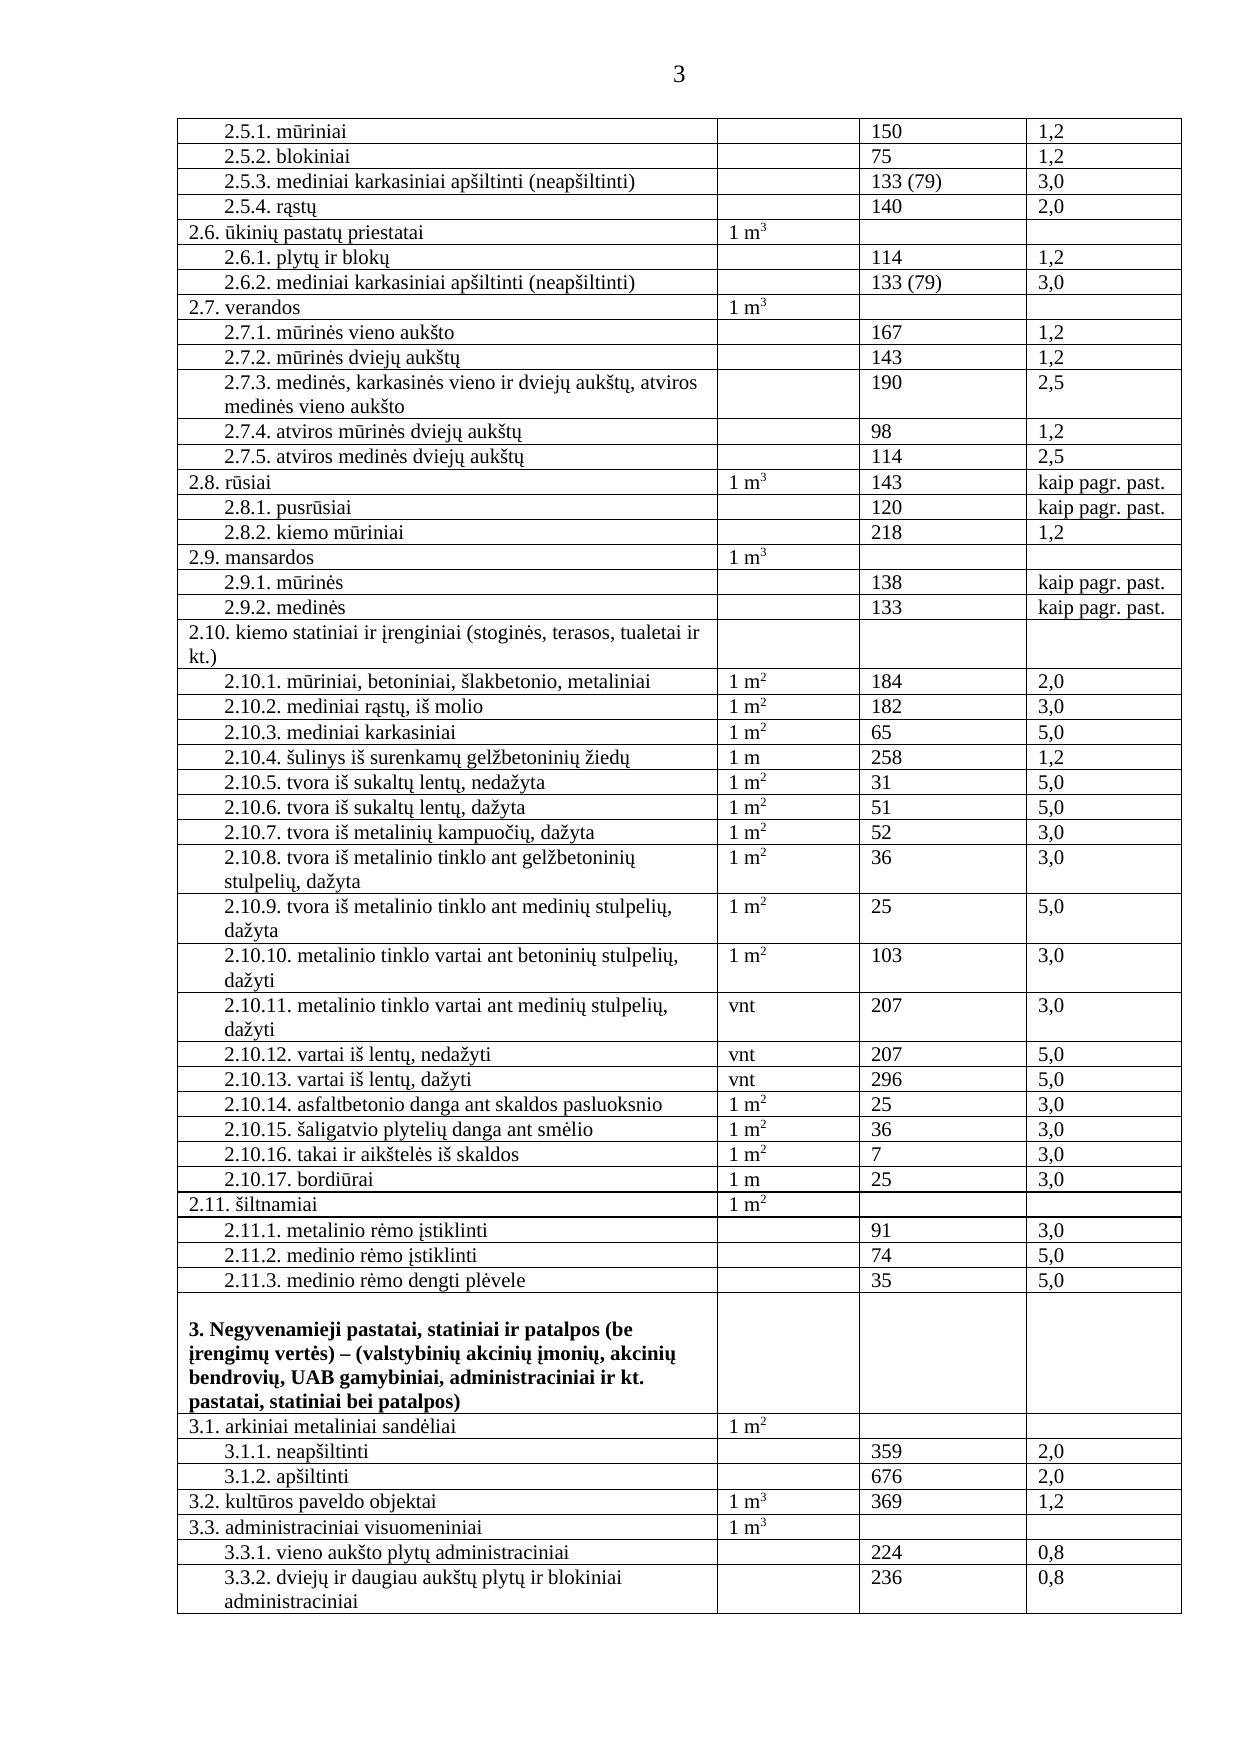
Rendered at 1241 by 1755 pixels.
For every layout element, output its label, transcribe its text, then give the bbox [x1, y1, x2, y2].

table_cell [860, 620, 1026, 668]
table_cell [718, 169, 859, 193]
table_cell 1 m2 [718, 770, 859, 794]
table_cell 52 [860, 820, 1026, 844]
table_cell [718, 419, 859, 443]
table_cell 2.5.2. blokiniai [178, 144, 717, 168]
table_cell 36 [860, 845, 1026, 893]
table_cell vnt [718, 1067, 859, 1091]
table_cell 1 m2 [718, 944, 859, 992]
table_cell 1 m2 [718, 894, 859, 942]
table_cell 3,0 [1027, 845, 1181, 893]
table_cell 5,0 [1027, 1042, 1181, 1066]
table_cell 1 m3 [718, 545, 859, 569]
table_cell 2.10.11. metalinio tinklo vartai ant medinių stulpelių, dažyti [178, 993, 717, 1041]
table_cell [718, 144, 859, 168]
table_cell 5,0 [1027, 770, 1181, 794]
table_cell 1 m3 [718, 1515, 859, 1539]
table_cell 2.10.16. takai ir aikštelės iš skaldos [178, 1142, 717, 1166]
table_cell 3,0 [1027, 695, 1181, 718]
table_cell 2.10.3. mediniai karkasiniai [178, 720, 717, 744]
table_cell 2.7.4. atviros mūrinės dviejų aukštų [178, 419, 717, 443]
table_cell [718, 595, 859, 619]
table_cell [718, 1439, 859, 1463]
table_cell 2.7.2. mūrinės dviejų aukštų [178, 345, 717, 369]
table_cell 65 [860, 720, 1026, 744]
table_cell kaip pagr. past. [1027, 470, 1181, 494]
table_cell [1027, 220, 1181, 244]
table_cell 2.11. šiltnamiai [178, 1193, 717, 1216]
table_cell 3,0 [1027, 820, 1181, 844]
table_cell 2.7.3. medinės, karkasinės vieno ir dviejų aukštų, atviros medinės vieno aukšto [178, 370, 717, 418]
table_cell 1 m3 [718, 220, 859, 244]
table_cell [718, 1243, 859, 1267]
table_cell 51 [860, 795, 1026, 819]
table_cell 1 m2 [718, 845, 859, 893]
table_cell 2,0 [1027, 1439, 1181, 1463]
table_cell 3,0 [1027, 1092, 1181, 1116]
table_cell 2.6.1. plytų ir blokų [178, 245, 717, 269]
table_cell vnt [718, 993, 859, 1041]
table_cell 3.1. arkiniai metaliniai sandėliai [178, 1414, 717, 1438]
table_cell 1,2 [1027, 419, 1181, 443]
table_cell 2,0 [1027, 669, 1181, 693]
table_cell 150 [860, 119, 1026, 143]
table_cell [718, 245, 859, 269]
table_cell [1027, 1515, 1181, 1539]
table_cell 2,0 [1027, 195, 1181, 218]
table_cell 2.10.2. mediniai rąstų, iš molio [178, 695, 717, 718]
table_cell 25 [860, 894, 1026, 942]
table_cell 3,0 [1027, 169, 1181, 193]
table_cell 2.10.5. tvora iš sukaltų lentų, nedažyta [178, 770, 717, 794]
table_cell 2.10.1. mūriniai, betoniniai, šlakbetonio, metaliniai [178, 669, 717, 693]
table_cell 2,5 [1027, 445, 1181, 468]
table_cell 182 [860, 695, 1026, 718]
table_cell 143 [860, 470, 1026, 494]
table_cell 138 [860, 570, 1026, 594]
table_cell 1 m2 [718, 695, 859, 718]
table_cell [860, 545, 1026, 569]
table_cell 133 [860, 595, 1026, 619]
table_cell 2.6.2. mediniai karkasiniai apšiltinti (neapšiltinti) [178, 270, 717, 294]
table_cell 2.10.15. šaligatvio plytelių danga ant smėlio [178, 1117, 717, 1141]
table_cell [718, 1565, 859, 1613]
table_cell 207 [860, 1042, 1026, 1066]
table_cell 120 [860, 495, 1026, 519]
table_cell [860, 1515, 1026, 1539]
table_cell 1 m3 [718, 470, 859, 494]
table_cell 2.10.10. metalinio tinklo vartai ant betoninių stulpelių, dažyti [178, 944, 717, 992]
table_cell 2.8. rūsiai [178, 470, 717, 494]
table_cell [860, 1414, 1026, 1438]
table_cell [718, 345, 859, 369]
table_cell 36 [860, 1117, 1026, 1141]
table_cell 1 m2 [718, 795, 859, 819]
table_cell [718, 370, 859, 418]
table_cell 5,0 [1027, 720, 1181, 744]
table_cell 1 m2 [718, 720, 859, 744]
table_cell 3.1.2. apšiltinti [178, 1464, 717, 1488]
table_cell 103 [860, 944, 1026, 992]
table_cell 2.10.13. vartai iš lentų, dažyti [178, 1067, 717, 1091]
table_cell 2.11.1. metalinio rėmo įstiklinti [178, 1218, 717, 1242]
table_cell [718, 1268, 859, 1292]
table_cell 2.5.1. mūriniai [178, 119, 717, 143]
table_cell [1027, 1293, 1181, 1413]
table_cell kaip pagr. past. [1027, 595, 1181, 619]
table_cell [718, 1293, 859, 1413]
table_cell 258 [860, 745, 1026, 769]
table_cell 2.5.4. rąstų [178, 195, 717, 218]
table_cell [718, 195, 859, 218]
table_cell 2.7. verandos [178, 295, 717, 319]
table_cell 2.10.4. šulinys iš surenkamų gelžbetoninių žiedų [178, 745, 717, 769]
table_cell 1,2 [1027, 245, 1181, 269]
table_cell 224 [860, 1540, 1026, 1564]
table_cell 5,0 [1027, 1268, 1181, 1292]
table_cell 2.10.8. tvora iš metalinio tinklo ant gelžbetoninių stulpelių, dažyta [178, 845, 717, 893]
table_cell 207 [860, 993, 1026, 1041]
table_cell 91 [860, 1218, 1026, 1242]
table_cell [718, 119, 859, 143]
table_cell 2.9.1. mūrinės [178, 570, 717, 594]
table_cell 25 [860, 1167, 1026, 1191]
table_cell [1027, 1193, 1181, 1216]
table_cell 2.9. mansardos [178, 545, 717, 569]
table_cell 2,5 [1027, 370, 1181, 418]
table_cell 1,2 [1027, 320, 1181, 344]
table_cell [1027, 620, 1181, 668]
table_cell 114 [860, 245, 1026, 269]
table_cell 1,2 [1027, 144, 1181, 168]
table_cell 359 [860, 1439, 1026, 1463]
table_cell [860, 1293, 1026, 1413]
table_cell 3,0 [1027, 270, 1181, 294]
table_cell [860, 1193, 1026, 1216]
table_cell 143 [860, 345, 1026, 369]
table_cell 133 (79) [860, 270, 1026, 294]
table_cell 3,0 [1027, 993, 1181, 1041]
table_cell 2.10.12. vartai iš lentų, nedažyti [178, 1042, 717, 1066]
table_cell 1 m2 [718, 1414, 859, 1438]
table_cell 35 [860, 1268, 1026, 1292]
table_cell [718, 520, 859, 544]
table_cell 1 m [718, 745, 859, 769]
table_cell [718, 1464, 859, 1488]
table_cell 1 m2 [718, 1142, 859, 1166]
table_cell 7 [860, 1142, 1026, 1166]
table_cell 0,8 [1027, 1565, 1181, 1613]
table_cell [718, 570, 859, 594]
table_cell [860, 220, 1026, 244]
table_cell vnt [718, 1042, 859, 1066]
table_cell 3,0 [1027, 1218, 1181, 1242]
table_cell [718, 445, 859, 468]
table_cell 2.10.6. tvora iš sukaltų lentų, dažyta [178, 795, 717, 819]
table_cell 3.3. administraciniai visuomeniniai [178, 1515, 717, 1539]
table_cell 167 [860, 320, 1026, 344]
table_cell 2.8.1. pusrūsiai [178, 495, 717, 519]
table_cell 2.11.2. medinio rėmo įstiklinti [178, 1243, 717, 1267]
table_cell [1027, 1414, 1181, 1438]
table_cell 31 [860, 770, 1026, 794]
table_cell 140 [860, 195, 1026, 218]
table_cell 676 [860, 1464, 1026, 1488]
table_cell 1 m2 [718, 669, 859, 693]
table_cell 1,2 [1027, 1490, 1181, 1513]
table_cell 184 [860, 669, 1026, 693]
table_cell 1 m [718, 1167, 859, 1191]
table_cell 2.10. kiemo statiniai ir įrenginiai (stoginės, terasos, tualetai ir kt.) [178, 620, 717, 668]
table_cell 1 m2 [718, 1092, 859, 1116]
table_cell 3,0 [1027, 944, 1181, 992]
table_cell [718, 620, 859, 668]
table_cell 5,0 [1027, 795, 1181, 819]
table_cell 2.7.1. mūrinės vieno aukšto [178, 320, 717, 344]
table_cell 1,2 [1027, 119, 1181, 143]
table_cell 75 [860, 144, 1026, 168]
table_cell [718, 495, 859, 519]
table_cell 1 m2 [718, 820, 859, 844]
table_cell [860, 295, 1026, 319]
table_cell [718, 320, 859, 344]
table_cell 5,0 [1027, 894, 1181, 942]
table_cell 2.7.5. atviros medinės dviejų aukštų [178, 445, 717, 468]
table_cell 236 [860, 1565, 1026, 1613]
table_cell 1,2 [1027, 520, 1181, 544]
table_cell 2.8.2. kiemo mūriniai [178, 520, 717, 544]
table_cell 5,0 [1027, 1067, 1181, 1091]
table_cell 190 [860, 370, 1026, 418]
table_cell 2.10.14. asfaltbetonio danga ant skaldos pasluoksnio [178, 1092, 717, 1116]
table_cell 98 [860, 419, 1026, 443]
table_cell 5,0 [1027, 1243, 1181, 1267]
table_cell 74 [860, 1243, 1026, 1267]
table_cell 2.5.3. mediniai karkasiniai apšiltinti (neapšiltinti) [178, 169, 717, 193]
table_cell 3,0 [1027, 1167, 1181, 1191]
table_cell 3. Negyvenamieji pastatai, statiniai ir patalpos (be įrengimų vertės) – (valstybinių akcinių įmonių, akcinių bendrovių, UAB gamybiniai, administraciniai ir kt. pastatai, statiniai bei patalpos) [178, 1293, 717, 1413]
table_cell 2.10.9. tvora iš metalinio tinklo ant medinių stulpelių, dažyta [178, 894, 717, 942]
table_cell 369 [860, 1490, 1026, 1513]
table_cell 218 [860, 520, 1026, 544]
table_cell 1 m3 [718, 295, 859, 319]
table_cell 1,2 [1027, 345, 1181, 369]
table_cell 2,0 [1027, 1464, 1181, 1488]
table_cell 133 (79) [860, 169, 1026, 193]
table_cell 0,8 [1027, 1540, 1181, 1564]
table_cell 3.1.1. neapšiltinti [178, 1439, 717, 1463]
table_cell 2.10.17. bordiūrai [178, 1167, 717, 1191]
table_cell 1 m3 [718, 1490, 859, 1513]
table_cell [1027, 545, 1181, 569]
table_cell 114 [860, 445, 1026, 468]
table_cell [718, 1218, 859, 1242]
table_cell 2.9.2. medinės [178, 595, 717, 619]
table_cell 3.3.1. vieno aukšto plytų administraciniai [178, 1540, 717, 1564]
table_cell 25 [860, 1092, 1026, 1116]
table_cell 3.3.2. dviejų ir daugiau aukštų plytų ir blokiniai administraciniai [178, 1565, 717, 1613]
table_cell [1027, 295, 1181, 319]
table_cell 1 m2 [718, 1117, 859, 1141]
table_cell 3,0 [1027, 1117, 1181, 1141]
table_cell 3,0 [1027, 1142, 1181, 1166]
table_cell 2.6. ūkinių pastatų priestatai [178, 220, 717, 244]
table_cell 1 m2 [718, 1193, 859, 1216]
table_cell kaip pagr. past. [1027, 495, 1181, 519]
table_cell [718, 1540, 859, 1564]
table_cell 2.11.3. medinio rėmo dengti plėvele [178, 1268, 717, 1292]
table_cell kaip pagr. past. [1027, 570, 1181, 594]
table_cell 1,2 [1027, 745, 1181, 769]
table_cell 2.10.7. tvora iš metalinių kampuočių, dažyta [178, 820, 717, 844]
table_cell 3.2. kultūros paveldo objektai [178, 1490, 717, 1513]
table_cell [718, 270, 859, 294]
table_cell 296 [860, 1067, 1026, 1091]
